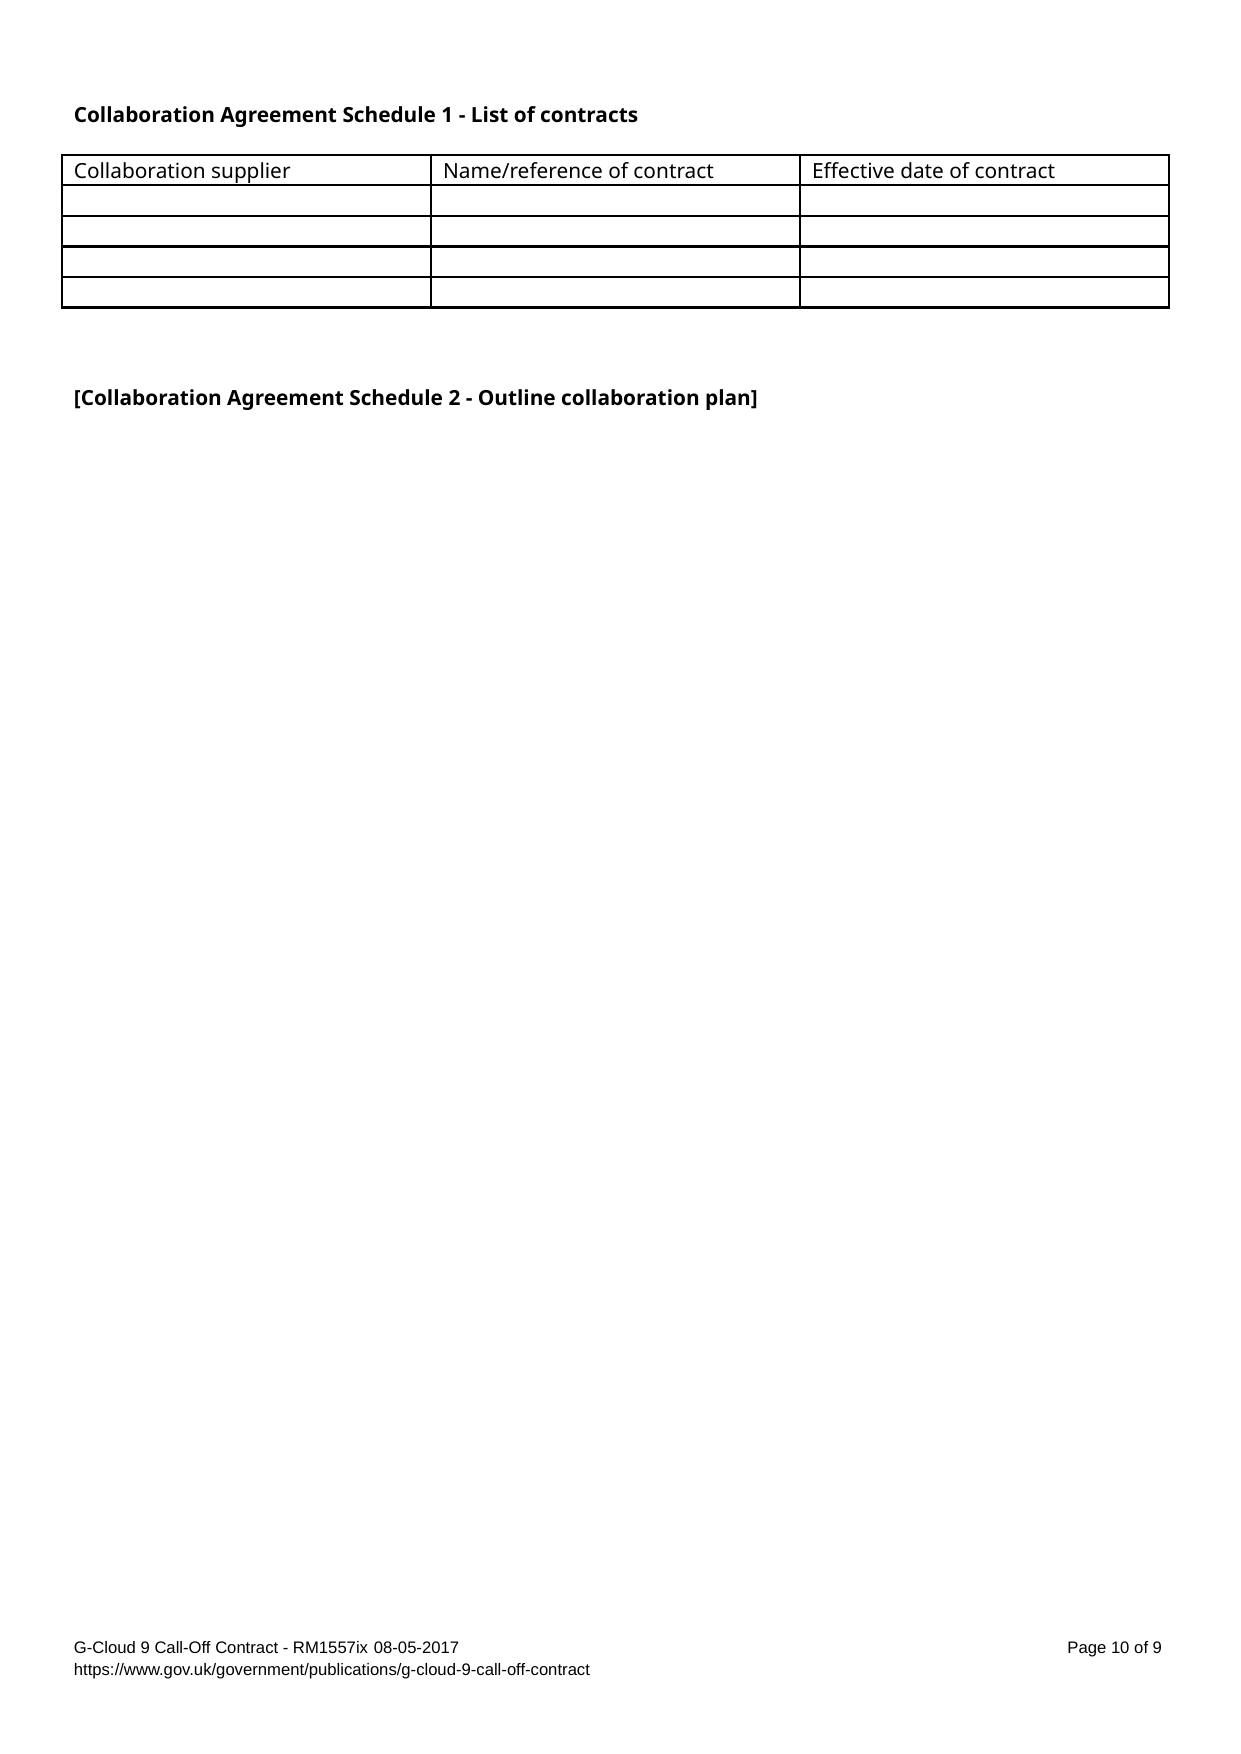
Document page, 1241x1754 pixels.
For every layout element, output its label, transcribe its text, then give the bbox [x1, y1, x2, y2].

subtitle Collaboration Agreement Schedule 1 - List of contracts [74, 100, 1181, 129]
table_cell [432, 248, 799, 276]
table_cell [432, 278, 799, 306]
table_header Effective date of contract [801, 156, 1168, 184]
table_cell [801, 217, 1168, 245]
table_cell [801, 278, 1168, 306]
table_cell [801, 248, 1168, 276]
table_header Name/reference of contract [432, 156, 799, 184]
table_header Collaboration supplier [63, 156, 430, 184]
table_cell [432, 217, 799, 245]
table_cell [63, 186, 430, 215]
table_cell [63, 278, 430, 306]
table_cell [63, 248, 430, 276]
subtitle [Collaboration Agreement Schedule 2 - Outline collaboration plan] [74, 383, 1181, 411]
table_cell [801, 186, 1168, 215]
table_cell [63, 217, 430, 245]
table_cell [432, 186, 799, 215]
